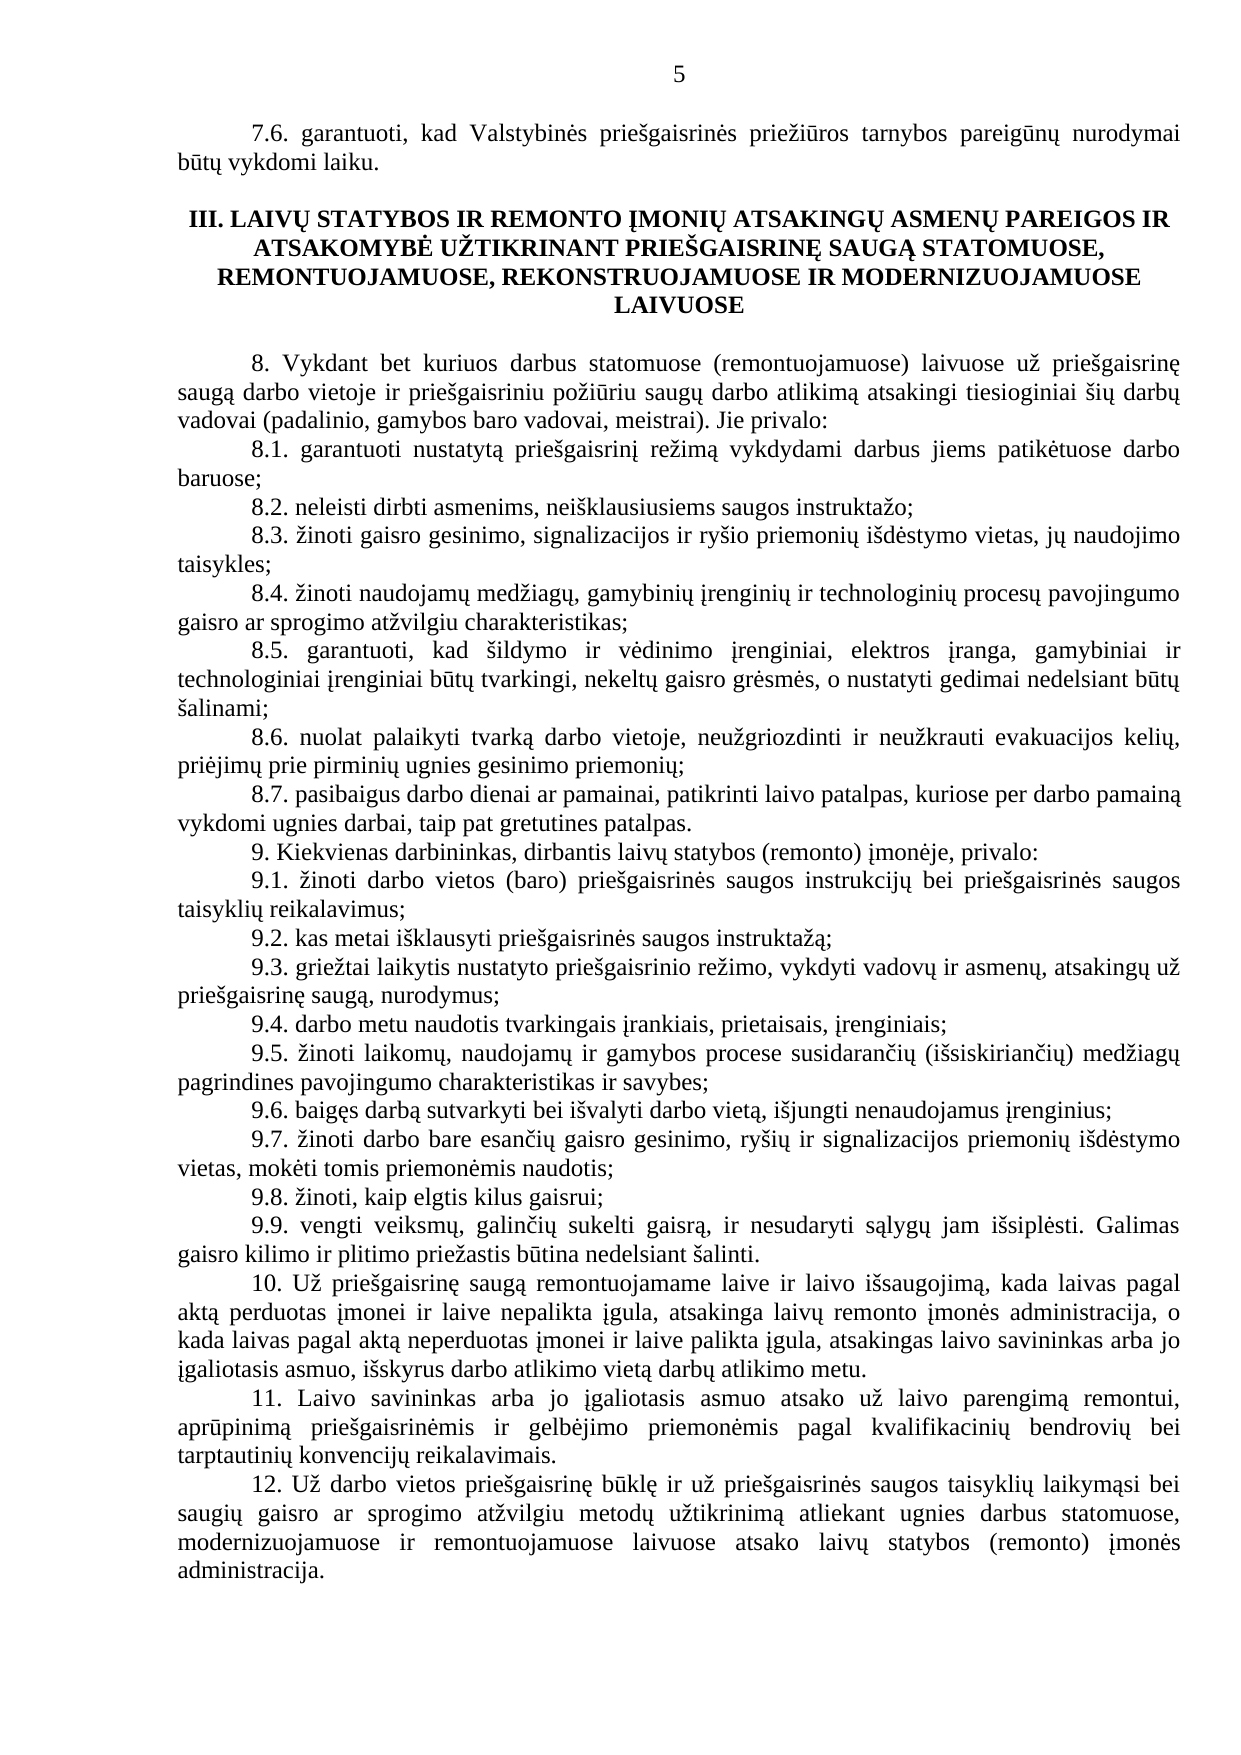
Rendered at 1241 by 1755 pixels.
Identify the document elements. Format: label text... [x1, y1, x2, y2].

text 8. Vykdant bet kuriuos darbus statomuose (remontuojamuose) laivuose už priešgaisrinę saugą darbo vietoje ir priešgaisriniu požiūriu saugų darbo atlikimą atsakingi tiesioginiai šių darbų vadovai (padalinio, gamybos baro vadovai, meistrai). Jie privalo: [177, 348, 1181, 434]
text 11. Laivo savininkas arba jo įgaliotasis asmuo atsako už laivo parengimą remontui, aprūpinimą priešgaisrinėmis ir gelbėjimo priemonėmis pagal kvalifikacinių bendrovių bei tarptautinių konvencijų reikalavimais. [177, 1383, 1181, 1469]
text 8.2. neleisti dirbti asmenims, neišklausiusiems saugos instruktažo; [177, 492, 1181, 521]
text 9.8. žinoti, kaip elgtis kilus gaisrui; [177, 1182, 1181, 1211]
text 12. Už darbo vietos priešgaisrinę būklę ir už priešgaisrinės saugos taisyklių laikymąsi bei saugių gaisro ar sprogimo atžvilgiu metodų užtikrinimą atliekant ugnies darbus statomuose, modernizuojamuose ir remontuojamuose laivuose atsako laivų statybos (remonto) įmonės administracija. [177, 1469, 1181, 1584]
text 9.5. žinoti laikomų, naudojamų ir gamybos procese susidarančių (išsiskiriančių) medžiagų pagrindines pavojingumo charakteristikas ir savybes; [177, 1038, 1181, 1096]
text 9.1. žinoti darbo vietos (baro) priešgaisrinės saugos instrukcijų bei priešgaisrinės saugos taisyklių reikalavimus; [177, 866, 1181, 923]
text 10. Už priešgaisrinę saugą remontuojamame laive ir laivo išsaugojimą, kada laivas pagal aktą perduotas įmonei ir laive nepalikta įgula, atsakinga laivų remonto įmonės administracija, o kada laivas pagal aktą neperduotas įmonei ir laive palikta įgula, atsakingas laivo savininkas arba jo įgaliotasis asmuo, išskyrus darbo atlikimo vietą darbų atlikimo metu. [177, 1268, 1181, 1383]
text 9.7. žinoti darbo bare esančių gaisro gesinimo, ryšių ir signalizacijos priemonių išdėstymo vietas, mokėti tomis priemonėmis naudotis; [177, 1124, 1181, 1182]
text 9.4. darbo metu naudotis tvarkingais įrankiais, prietaisais, įrenginiais; [177, 1009, 1181, 1038]
text 9.9. vengti veiksmų, galinčių sukelti gaisrą, ir nesudaryti sąlygų jam išsiplėsti. Galimas gaisro kilimo ir plitimo priežastis būtina nedelsiant šalinti. [177, 1211, 1181, 1268]
text 8.5. garantuoti, kad šildymo ir vėdinimo įrenginiai, elektros įranga, gamybiniai ir technologiniai įrenginiai būtų tvarkingi, nekeltų gaisro grėsmės, o nustatyti gedimai nedelsiant būtų šalinami; [177, 636, 1181, 722]
text 9. Kiekvienas darbininkas, dirbantis laivų statybos (remonto) įmonėje, privalo: [177, 837, 1181, 866]
text 8.7. pasibaigus darbo dienai ar pamainai, patikrinti laivo patalpas, kuriose per darbo pamainą vykdomi ugnies darbai, taip pat gretutines patalpas. [177, 779, 1181, 837]
text 7.6. garantuoti, kad Valstybinės priešgaisrinės priežiūros tarnybos pareigūnų nurodymai būtų vykdomi laiku. [177, 118, 1181, 176]
text 8.4. žinoti naudojamų medžiagų, gamybinių įrenginių ir technologinių procesų pavojingumo gaisro ar sprogimo atžvilgiu charakteristikas; [177, 578, 1181, 636]
text 8.3. žinoti gaisro gesinimo, signalizacijos ir ryšio priemonių išdėstymo vietas, jų naudojimo taisykles; [177, 521, 1181, 578]
text 8.6. nuolat palaikyti tvarką darbo vietoje, neužgriozdinti ir neužkrauti evakuacijos kelių, priėjimų prie pirminių ugnies gesinimo priemonių; [177, 722, 1181, 779]
text 9.2. kas metai išklausyti priešgaisrinės saugos instruktažą; [177, 923, 1181, 952]
text III. Laivų statybos ir remonto įmonių atsakingų asmenų pareigos ir atsakomybė užtikrinant priešgaisrinę saugą statomuose, remontuojamuose, rekonstruojamuose ir modernizuojamuose laivuose [177, 204, 1181, 319]
text 9.6. baigęs darbą sutvarkyti bei išvalyti darbo vietą, išjungti nenaudojamus įrenginius; [177, 1096, 1181, 1124]
text 8.1. garantuoti nustatytą priešgaisrinį režimą vykdydami darbus jiems patikėtuose darbo baruose; [177, 434, 1181, 492]
text 9.3. griežtai laikytis nustatyto priešgaisrinio režimo, vykdyti vadovų ir asmenų, atsakingų už priešgaisrinę saugą, nurodymus; [177, 952, 1181, 1009]
